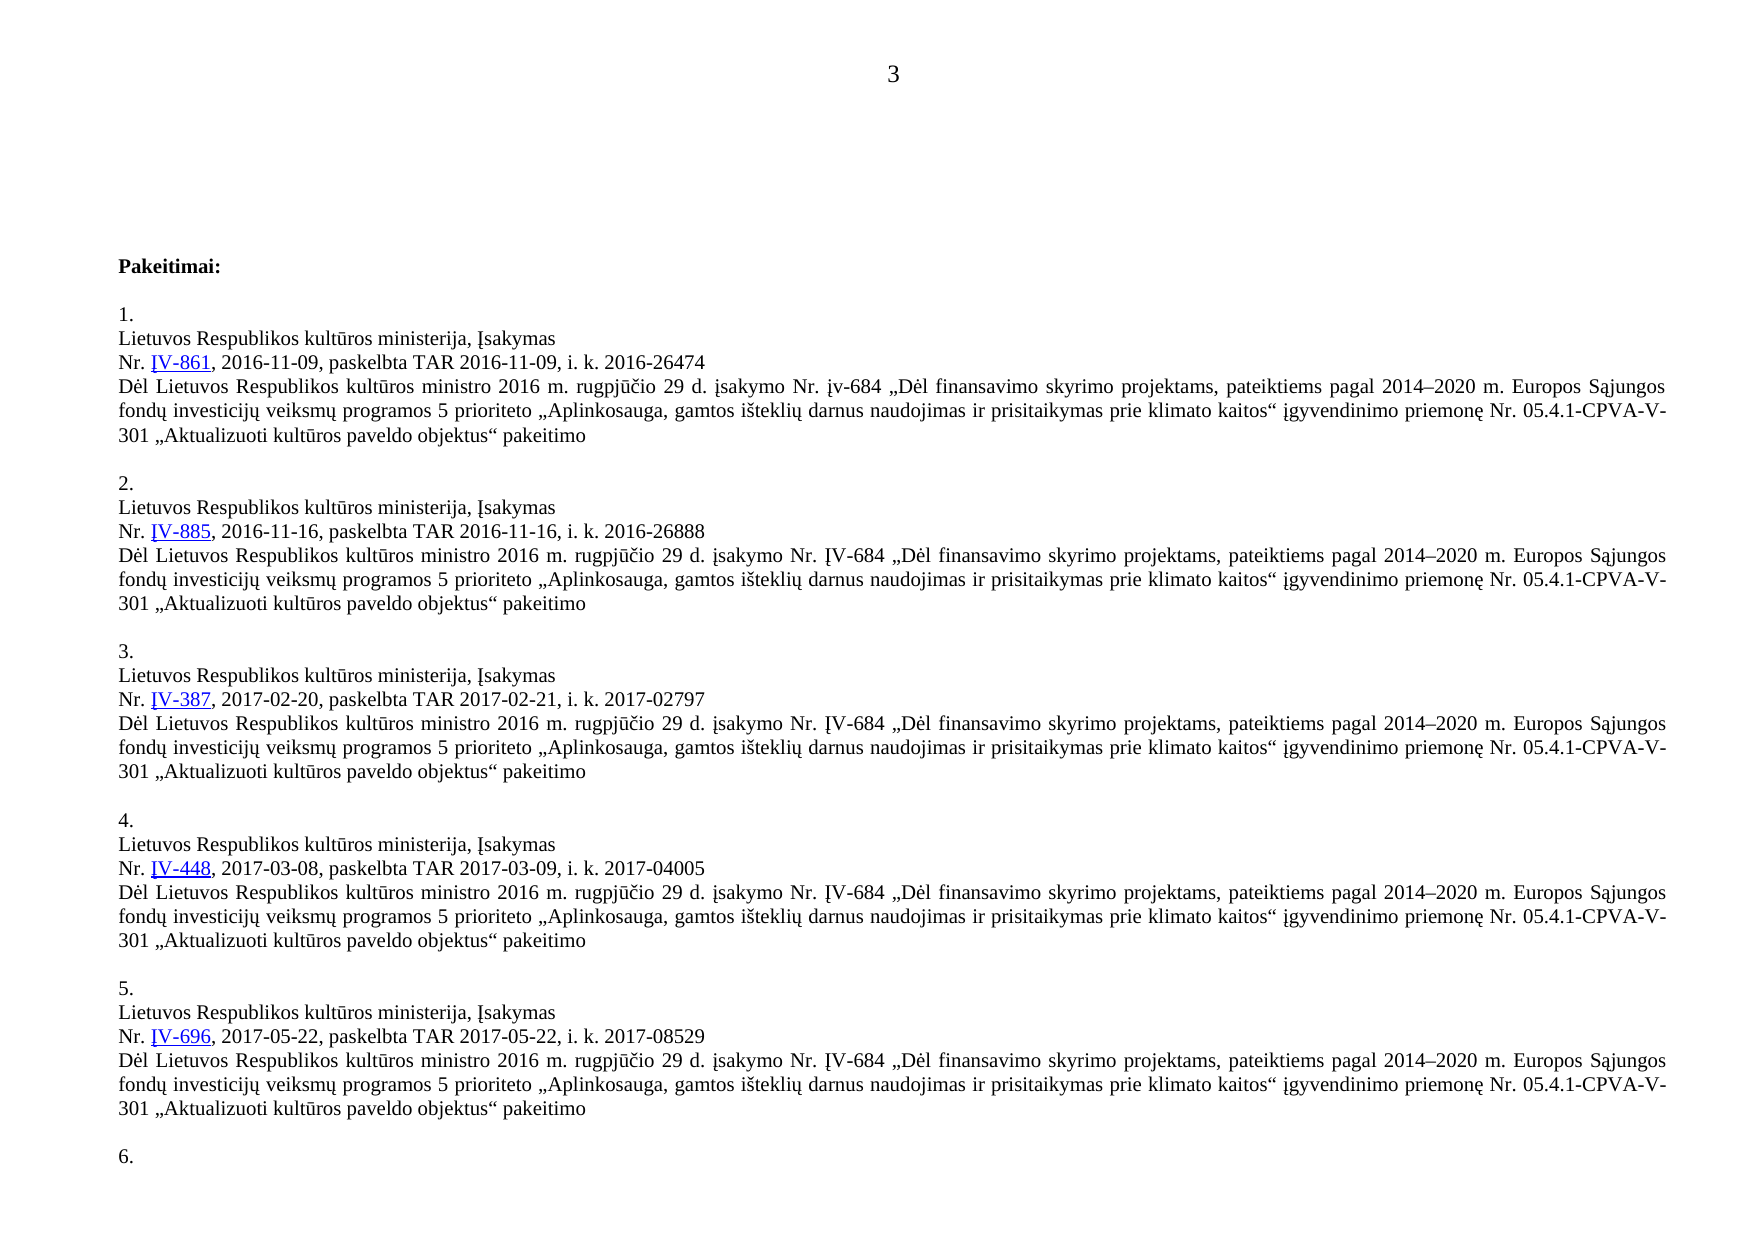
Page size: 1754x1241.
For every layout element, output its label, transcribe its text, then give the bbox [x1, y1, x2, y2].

text Pakeitimai: [118, 254, 1668, 278]
text Dėl Lietuvos Respublikos kultūros ministro 2016 m. rugpjūčio 29 d. įsakymo Nr. ĮV-684 „Dėl finansavimo skyrimo projektams, pateiktiems pagal 2014–2020 m. Europos Sąjungos fondų investicijų veiksmų programos 5 prioriteto „Aplinkosauga, gamtos išteklių darnus naudojimas ir prisitaikymas prie klimato kaitos“ įgyvendinimo priemonę Nr. 05.4.1-CPVA-V-301 „Aktualizuoti kultūros paveldo objektus“ pakeitimo [118, 1048, 1668, 1120]
text 5. [118, 976, 1668, 1000]
text Lietuvos Respublikos kultūros ministerija, Įsakymas [118, 495, 1668, 519]
text Dėl Lietuvos Respublikos kultūros ministro 2016 m. rugpjūčio 29 d. įsakymo Nr. ĮV-684 „Dėl finansavimo skyrimo projektams, pateiktiems pagal 2014–2020 m. Europos Sąjungos fondų investicijų veiksmų programos 5 prioriteto „Aplinkosauga, gamtos išteklių darnus naudojimas ir prisitaikymas prie klimato kaitos“ įgyvendinimo priemonę Nr. 05.4.1-CPVA-V-301 „Aktualizuoti kultūros paveldo objektus“ pakeitimo [118, 880, 1668, 952]
text Nr. ĮV-387, 2017-02-20, paskelbta TAR 2017-02-21, i. k. 2017-02797 [118, 687, 1668, 711]
text Lietuvos Respublikos kultūros ministerija, Įsakymas [118, 663, 1668, 687]
text Lietuvos Respublikos kultūros ministerija, Įsakymas [118, 326, 1668, 350]
text Lietuvos Respublikos kultūros ministerija, Įsakymas [118, 1000, 1668, 1024]
text Nr. ĮV-448, 2017-03-08, paskelbta TAR 2017-03-09, i. k. 2017-04005 [118, 856, 1668, 880]
text 1. [118, 302, 1668, 326]
text Nr. ĮV-696, 2017-05-22, paskelbta TAR 2017-05-22, i. k. 2017-08529 [118, 1024, 1668, 1048]
text 3. [118, 639, 1668, 663]
text Nr. ĮV-885, 2016-11-16, paskelbta TAR 2016-11-16, i. k. 2016-26888 [118, 519, 1668, 543]
text 6. [118, 1144, 1668, 1168]
text 4. [118, 807, 1668, 832]
text Dėl Lietuvos Respublikos kultūros ministro 2016 m. rugpjūčio 29 d. įsakymo Nr. ĮV-684 „Dėl finansavimo skyrimo projektams, pateiktiems pagal 2014–2020 m. Europos Sąjungos fondų investicijų veiksmų programos 5 prioriteto „Aplinkosauga, gamtos išteklių darnus naudojimas ir prisitaikymas prie klimato kaitos“ įgyvendinimo priemonę Nr. 05.4.1-CPVA-V-301 „Aktualizuoti kultūros paveldo objektus“ pakeitimo [118, 711, 1668, 783]
text Dėl Lietuvos Respublikos kultūros ministro 2016 m. rugpjūčio 29 d. įsakymo Nr. įv-684 „Dėl finansavimo skyrimo projektams, pateiktiems pagal 2014–2020 m. Europos Sąjungos fondų investicijų veiksmų programos 5 prioriteto „Aplinkosauga, gamtos išteklių darnus naudojimas ir prisitaikymas prie klimato kaitos“ įgyvendinimo priemonę Nr. 05.4.1-CPVA-V-301 „Aktualizuoti kultūros paveldo objektus“ pakeitimo [118, 374, 1668, 447]
text Dėl Lietuvos Respublikos kultūros ministro 2016 m. rugpjūčio 29 d. įsakymo Nr. ĮV-684 „Dėl finansavimo skyrimo projektams, pateiktiems pagal 2014–2020 m. Europos Sąjungos fondų investicijų veiksmų programos 5 prioriteto „Aplinkosauga, gamtos išteklių darnus naudojimas ir prisitaikymas prie klimato kaitos“ įgyvendinimo priemonę Nr. 05.4.1-CPVA-V-301 „Aktualizuoti kultūros paveldo objektus“ pakeitimo [118, 543, 1668, 615]
text 2. [118, 471, 1668, 495]
text Nr. ĮV-861, 2016-11-09, paskelbta TAR 2016-11-09, i. k. 2016-26474 [118, 350, 1668, 374]
text Lietuvos Respublikos kultūros ministerija, Įsakymas [118, 832, 1668, 856]
